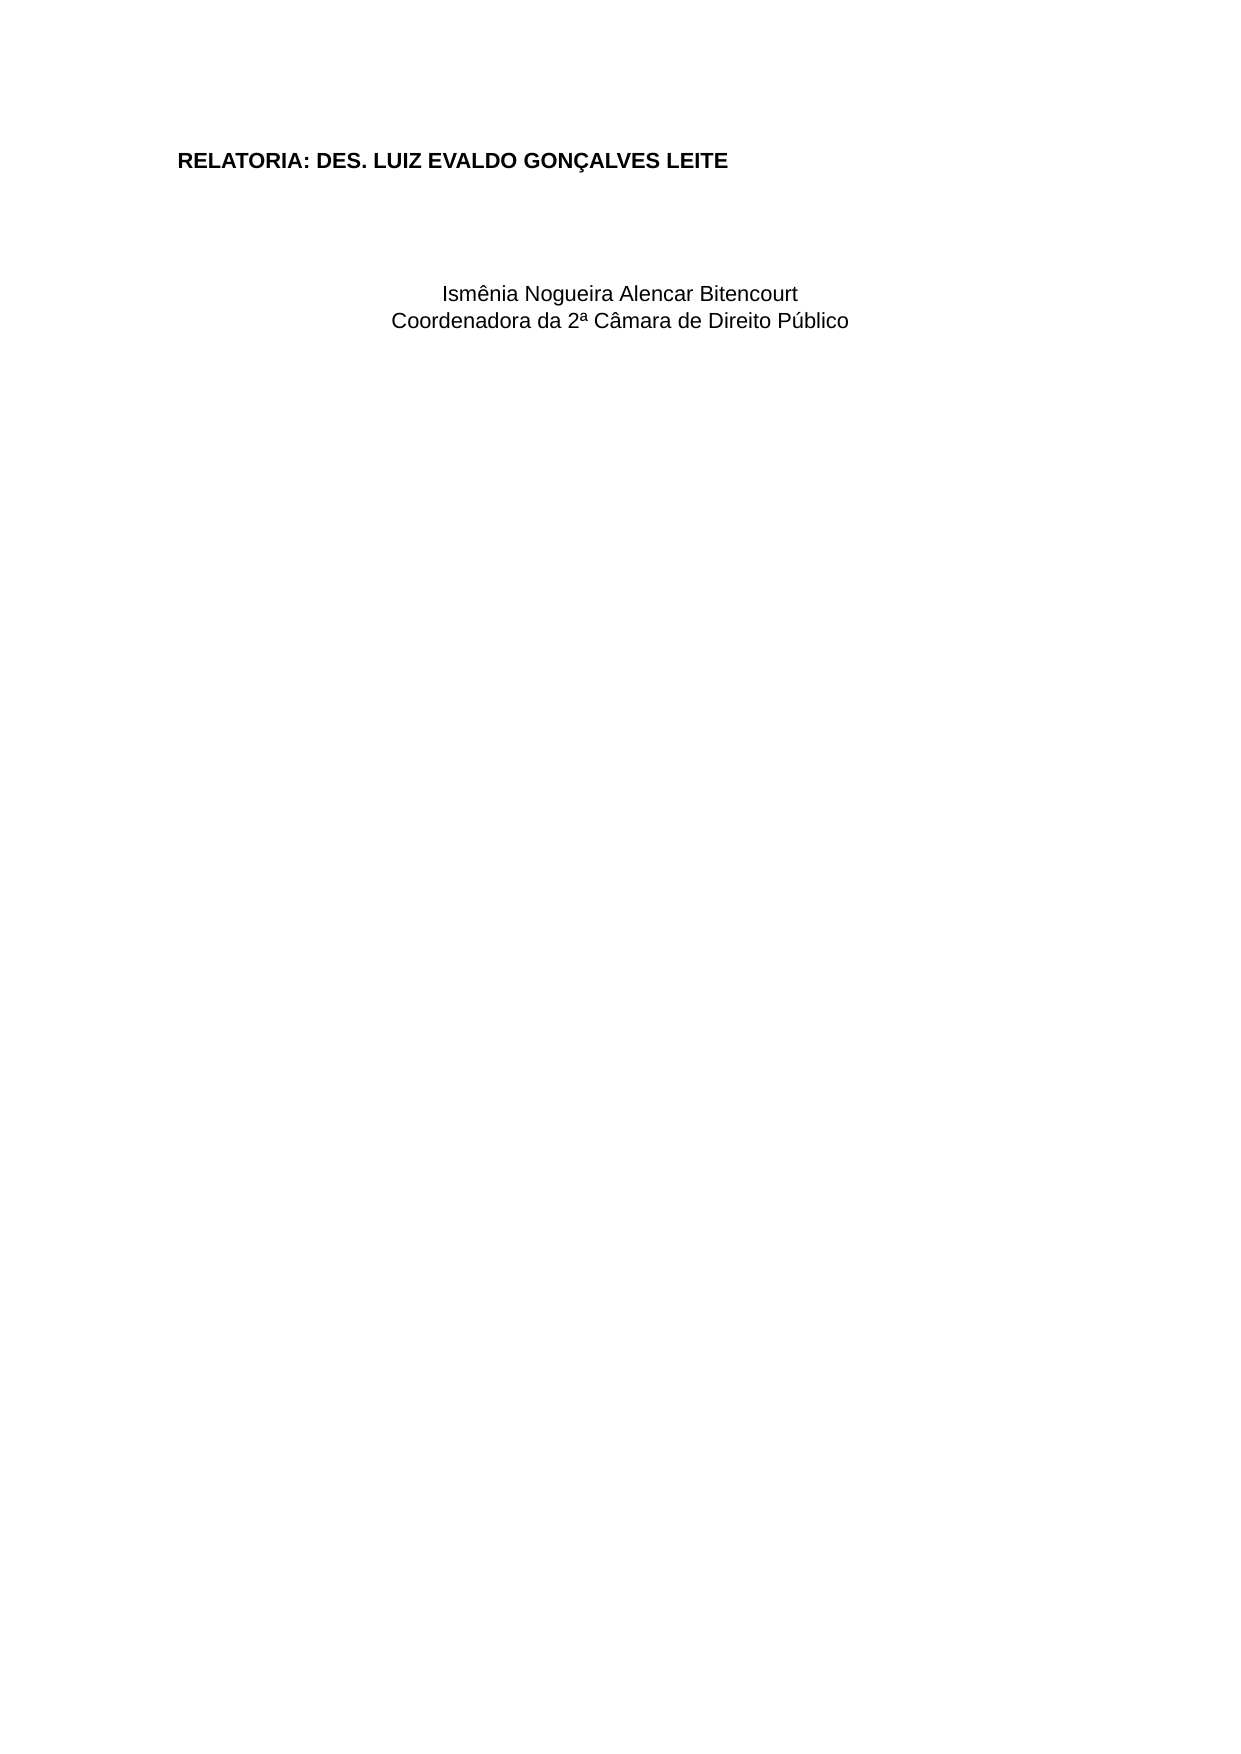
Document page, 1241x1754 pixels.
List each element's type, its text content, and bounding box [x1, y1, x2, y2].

text Coordenadora da 2ª Câmara de Direito Público [177, 308, 1063, 334]
text Ismênia Nogueira Alencar Bitencourt [177, 281, 1063, 306]
text RELATORIA: DES. LUIZ EVALDO GONÇALVES LEITE [177, 148, 1063, 173]
